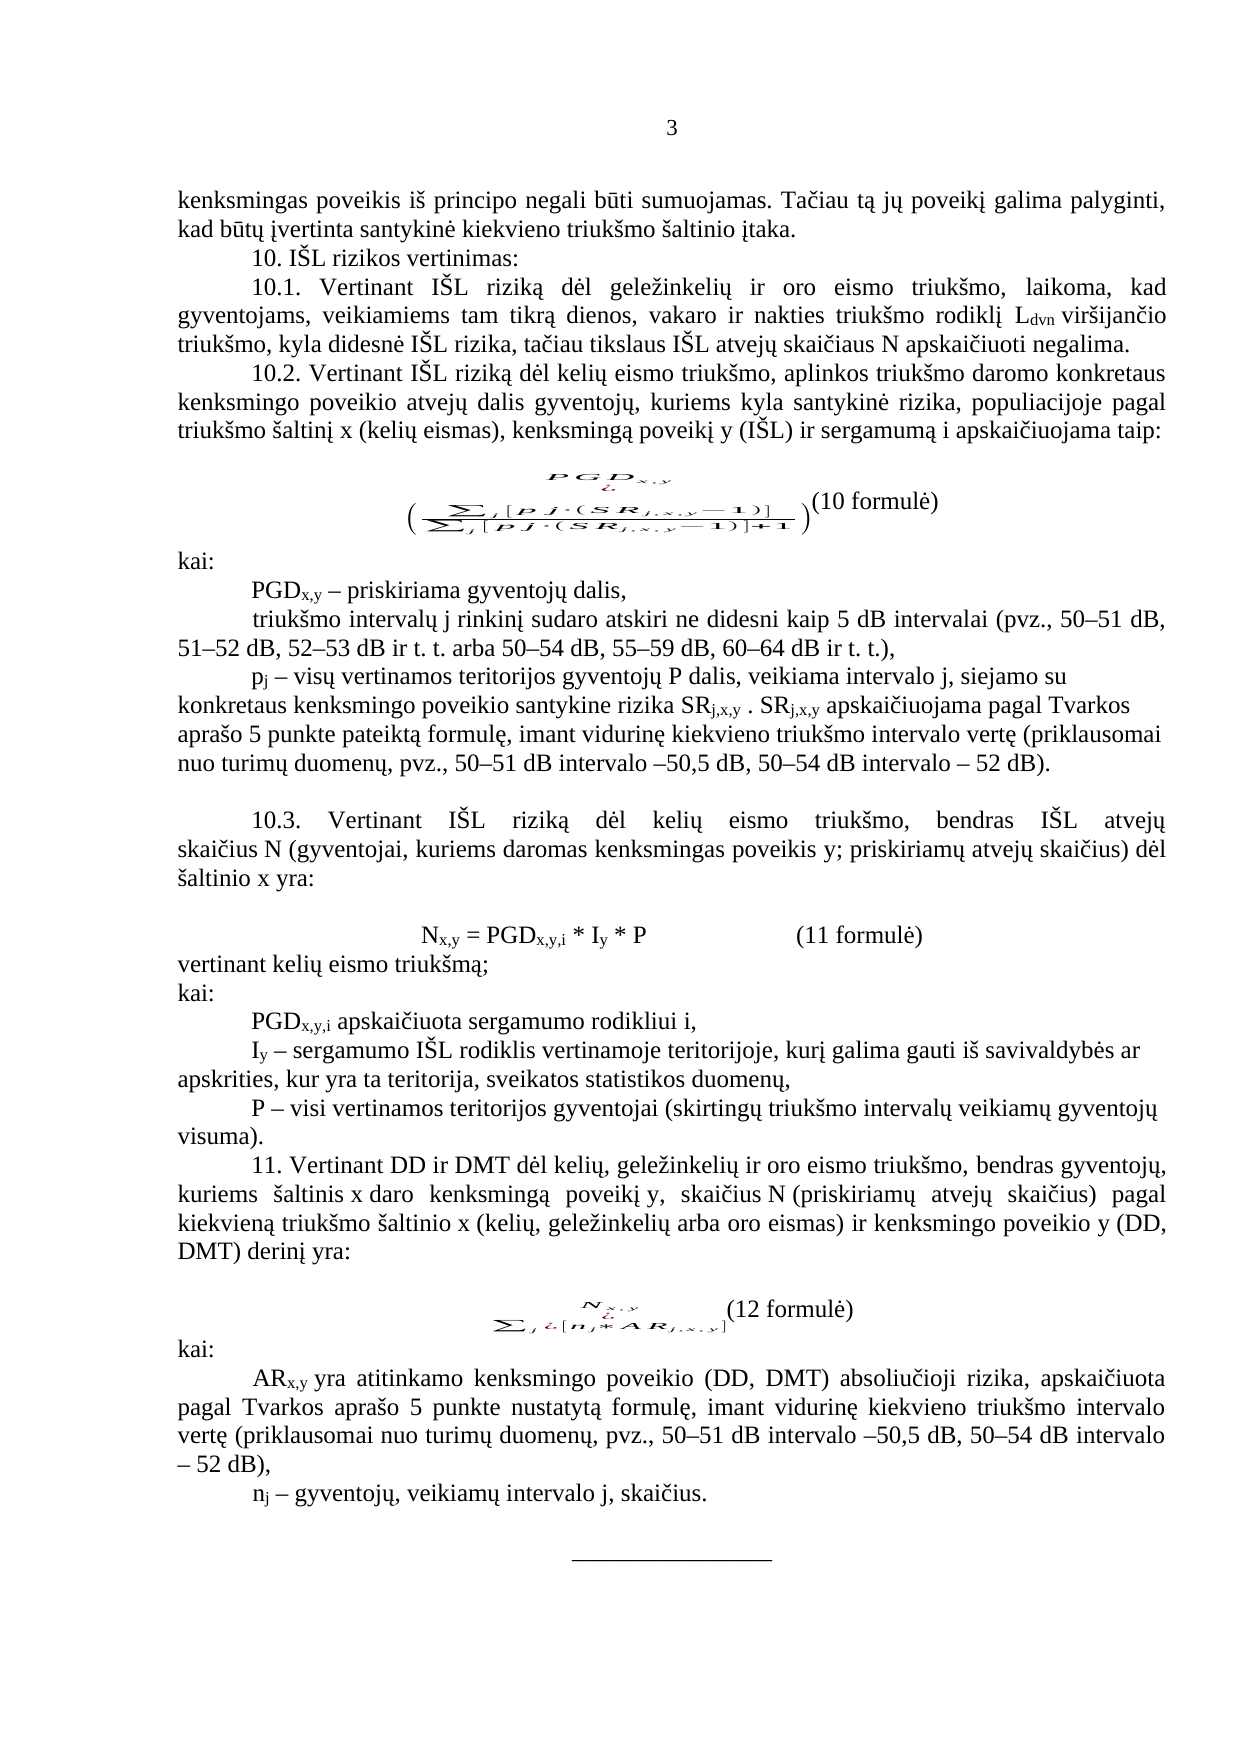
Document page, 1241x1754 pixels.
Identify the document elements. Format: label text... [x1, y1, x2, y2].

text 10.1. Vertinant IŠL riziką dėl geležinkelių ir oro eismo triukšmo, laikoma, kad gyventojams, veikiamiems tam tikrą dienos, vakaro ir nakties triukšmo rodiklį Ldvn viršijančio triukšmo, kyla didesnė IŠL rizika, tačiau tikslaus IŠL atvejų skaičiaus N apskaičiuoti negalima. [177, 272, 1167, 358]
text 10. IŠL rizikos vertinimas: [177, 243, 1167, 272]
text Nx,y = PGDx,y,i * Iy * P (11 formulė) [177, 920, 1167, 949]
text (10 formulė) [177, 473, 1167, 546]
text 10.3. Vertinant IŠL riziką dėl kelių eismo triukšmo, bendras IŠL atvejų skaičius N (gyventojai, kuriems daromas kenksmingas poveikis y; priskiriamų atvejų skaičius) dėl šaltinio x yra: [177, 805, 1167, 891]
text (12 formulė) [177, 1294, 1167, 1334]
text kai: [177, 546, 1167, 575]
text PGDx,y – priskiriama gyventojų dalis, [177, 575, 1167, 604]
text vertinant kelių eismo triukšmą; [177, 949, 1167, 978]
text 10.2. Vertinant IŠL riziką dėl kelių eismo triukšmo, aplinkos triukšmo daromo konkretaus kenksmingo poveikio atvejų dalis gyventojų, kuriems kyla santykinė rizika, populiacijoje pagal triukšmo šaltinį x (kelių eismas), kenksmingą poveikį y (IŠL) ir sergamumą i apskaičiuojama taip: [177, 358, 1167, 444]
text Iy – sergamumo IŠL rodiklis vertinamoje teritorijoje, kurį galima gauti iš savivaldybės ar apskrities, kur yra ta teritorija, sveikatos statistikos duomenų, [177, 1035, 1167, 1093]
text PGDx,y,i apskaičiuota sergamumo rodikliui i, [177, 1006, 1167, 1035]
text pj – visų vertinamos teritorijos gyventojų P dalis, veikiama intervalo j, siejamo su konkretaus kenksmingo poveikio santykine rizika SRj,x,y . SRj,x,y apskaičiuojama pagal Tvarkos aprašo 5 punkte pateiktą formulę, imant vidurinę kiekvieno triukšmo intervalo vertę (priklausomai nuo turimų duomenų, pvz., 50–51 dB intervalo –50,5 dB, 50–54 dB intervalo – 52 dB). [177, 661, 1167, 776]
text ________________ [177, 1536, 1167, 1564]
text ARx,y yra atitinkamo kenksmingo poveikio (DD, DMT) absoliučioji rizika, apskaičiuota pagal Tvarkos aprašo 5 punkte nustatytą formulę, imant vidurinę kiekvieno triukšmo intervalo vertę (priklausomai nuo turimų duomenų, pvz., 50–51 dB intervalo –50,5 dB, 50–54 dB intervalo – 52 dB), [177, 1363, 1167, 1478]
text nj – gyventojų, veikiamų intervalo j, skaičius. [177, 1478, 1167, 1507]
text kai: [177, 1334, 1167, 1363]
text kai: [177, 978, 1167, 1006]
text 11. Vertinant DD ir DMT dėl kelių, geležinkelių ir oro eismo triukšmo, bendras gyventojų, kuriems šaltinis x daro kenksmingą poveikį y, skaičius N (priskiriamų atvejų skaičius) pagal kiekvieną triukšmo šaltinio x (kelių, geležinkelių arba oro eismas) ir kenksmingo poveikio y (DD, DMT) derinį yra: [177, 1150, 1167, 1265]
text kenksmingas poveikis iš principo negali būti sumuojamas. Tačiau tą jų poveikį galima palyginti, kad būtų įvertinta santykinė kiekvieno triukšmo šaltinio įtaka. [177, 185, 1167, 243]
text P – visi vertinamos teritorijos gyventojai (skirtingų triukšmo intervalų veikiamų gyventojų visuma). [177, 1093, 1167, 1150]
text triukšmo intervalų j rinkinį sudaro atskiri ne didesni kaip 5 dB intervalai (pvz., 50–51 dB, 51–52 dB, 52–53 dB ir t. t. arba 50–54 dB, 55–59 dB, 60–64 dB ir t. t.), [177, 604, 1167, 661]
